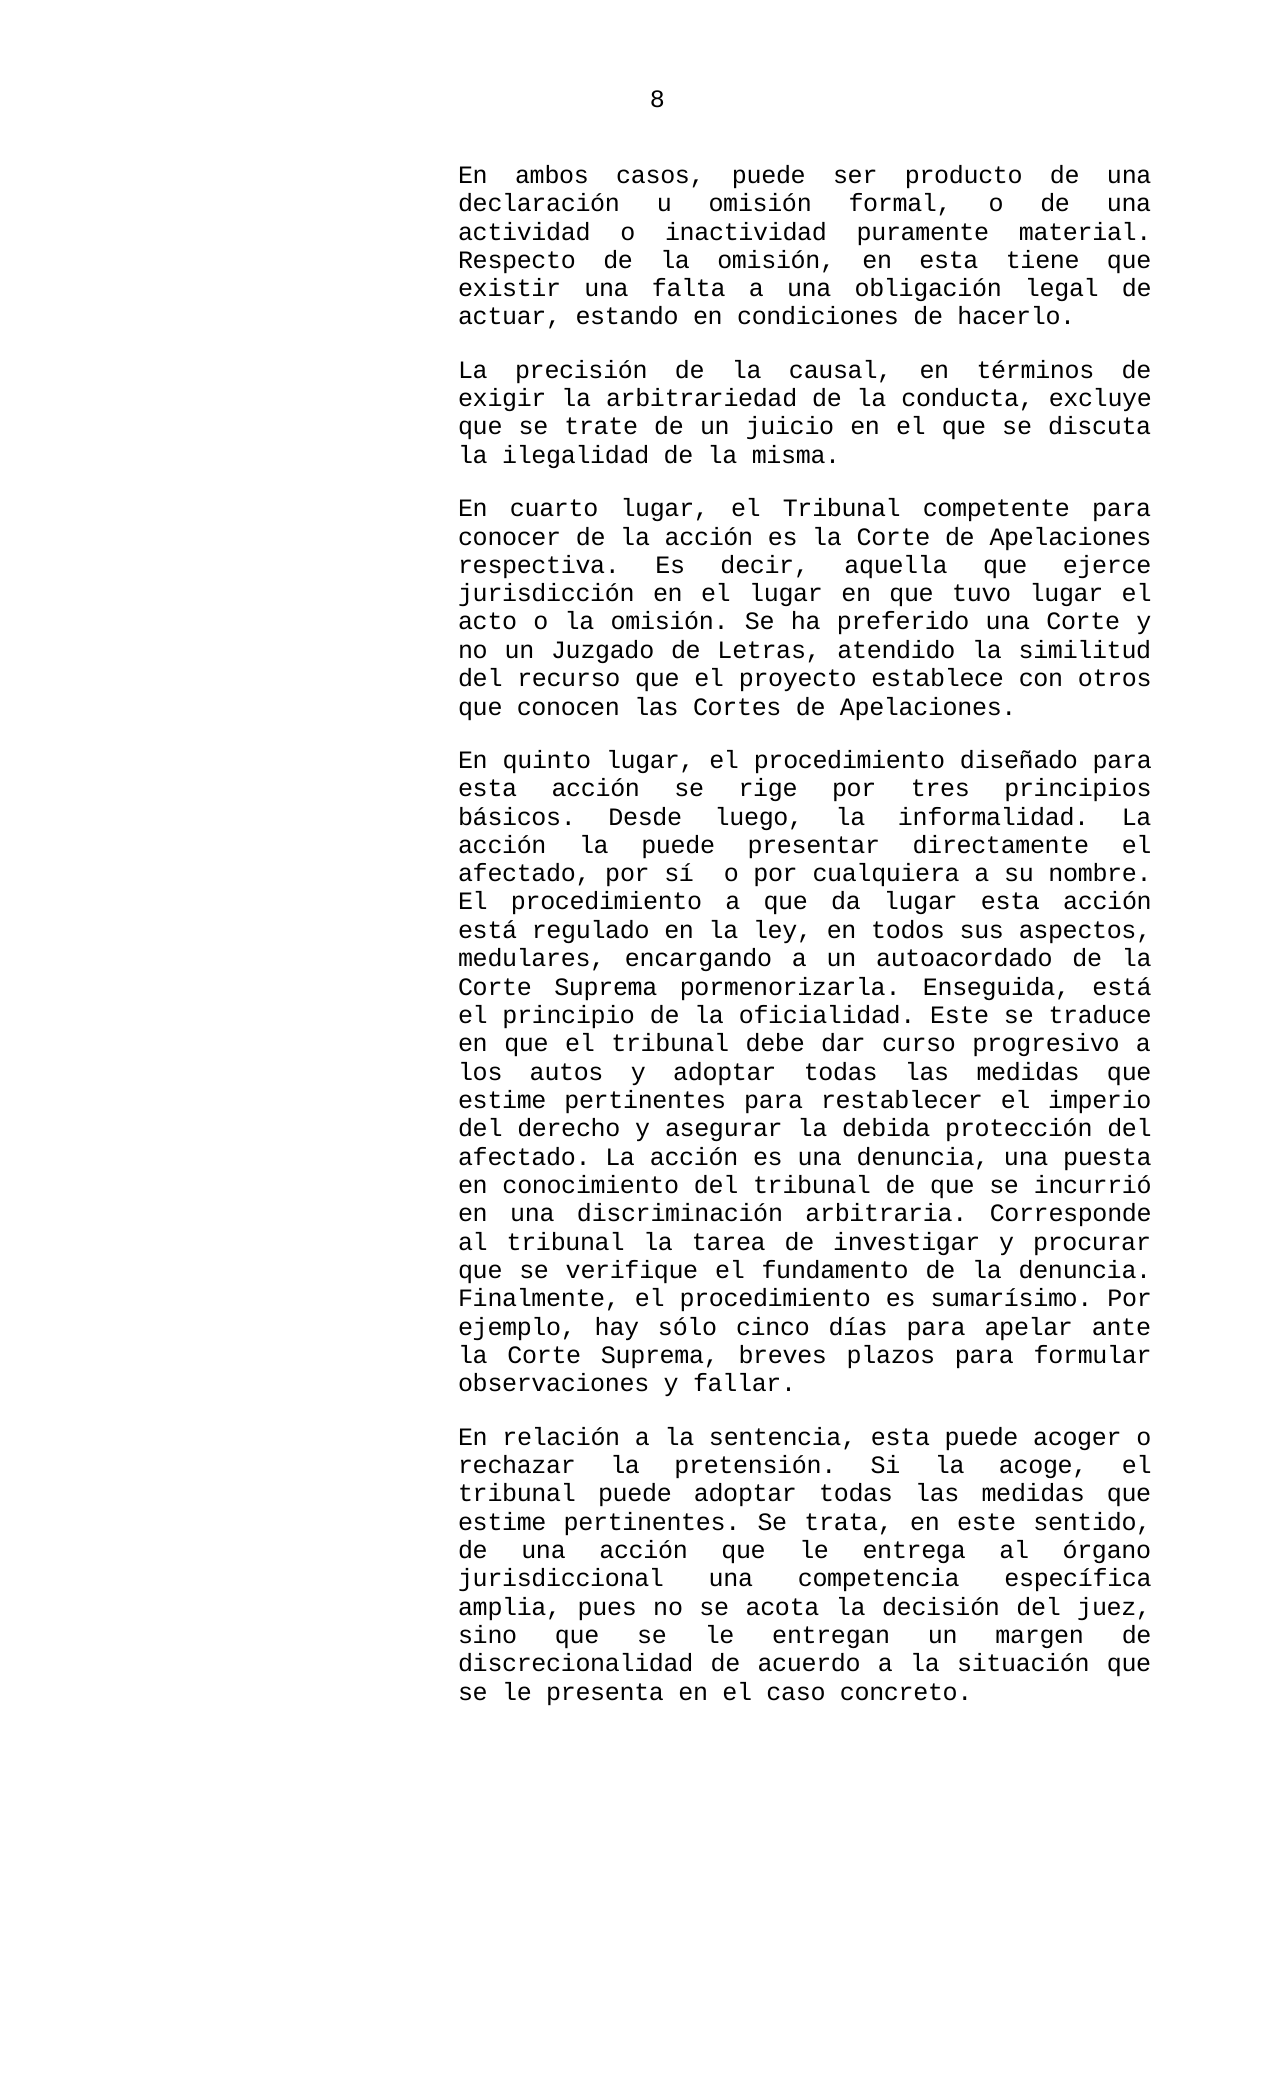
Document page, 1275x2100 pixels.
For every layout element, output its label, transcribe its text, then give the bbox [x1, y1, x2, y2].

list La precisión de la causal, en términos de exigir la arbitrariedad de la conducta, excluye que se trate de un juicio en el que se discuta la ilegalidad de la misma. [458, 357, 1152, 471]
list En quinto lugar, el procedimiento diseñado para esta acción se rige por tres principios básicos. Desde luego, la informalidad. La acción la puede presentar directamente el afectado, por sí o por cualquiera a su nombre. El procedimiento a que da lugar esta acción está regulado en la ley, en todos sus aspectos, medulares, encargando a un autoacordado de la Corte Suprema pormenorizarla. Enseguida, está el principio de la oficialidad. Este se traduce en que el tribunal debe dar curso progresivo a los autos y adoptar todas las medidas que estime pertinentes para restablecer el imperio del derecho y asegurar la debida protección del afectado. La acción es una denuncia, una puesta en conocimiento del tribunal de que se incurrió en una discriminación arbitraria. Corresponde al tribunal la tarea de investigar y procurar que se verifique el fundamento de la denuncia. Finalmente, el procedimiento es sumarísimo. Por ejemplo, hay sólo cinco días para apelar ante la Corte Suprema, breves plazos para formular observaciones y fallar. [458, 747, 1152, 1399]
list En relación a la sentencia, esta puede acoger o rechazar la pretensión. Si la acoge, el tribunal puede adoptar todas las medidas que estime pertinentes. Se trata, en este sentido, de una acción que le entrega al órgano jurisdiccional una competencia específica amplia, pues no se acota la decisión del juez, sino que se le entregan un margen de discrecionalidad de acuerdo a la situación que se le presenta en el caso concreto. [458, 1424, 1152, 1707]
list En ambos casos, puede ser producto de una declaración u omisión formal, o de una actividad o inactividad puramente material. Respecto de la omisión, en esta tiene que existir una falta a una obligación legal de actuar, estando en condiciones de hacerlo. [458, 162, 1152, 332]
list En cuarto lugar, el Tribunal competente para conocer de la acción es la Corte de Apelaciones respectiva. Es decir, aquella que ejerce jurisdicción en el lugar en que tuvo lugar el acto o la omisión. Se ha preferido una Corte y no un Juzgado de Letras, atendido la similitud del recurso que el proyecto establece con otros que conocen las Cortes de Apelaciones. [458, 496, 1152, 722]
